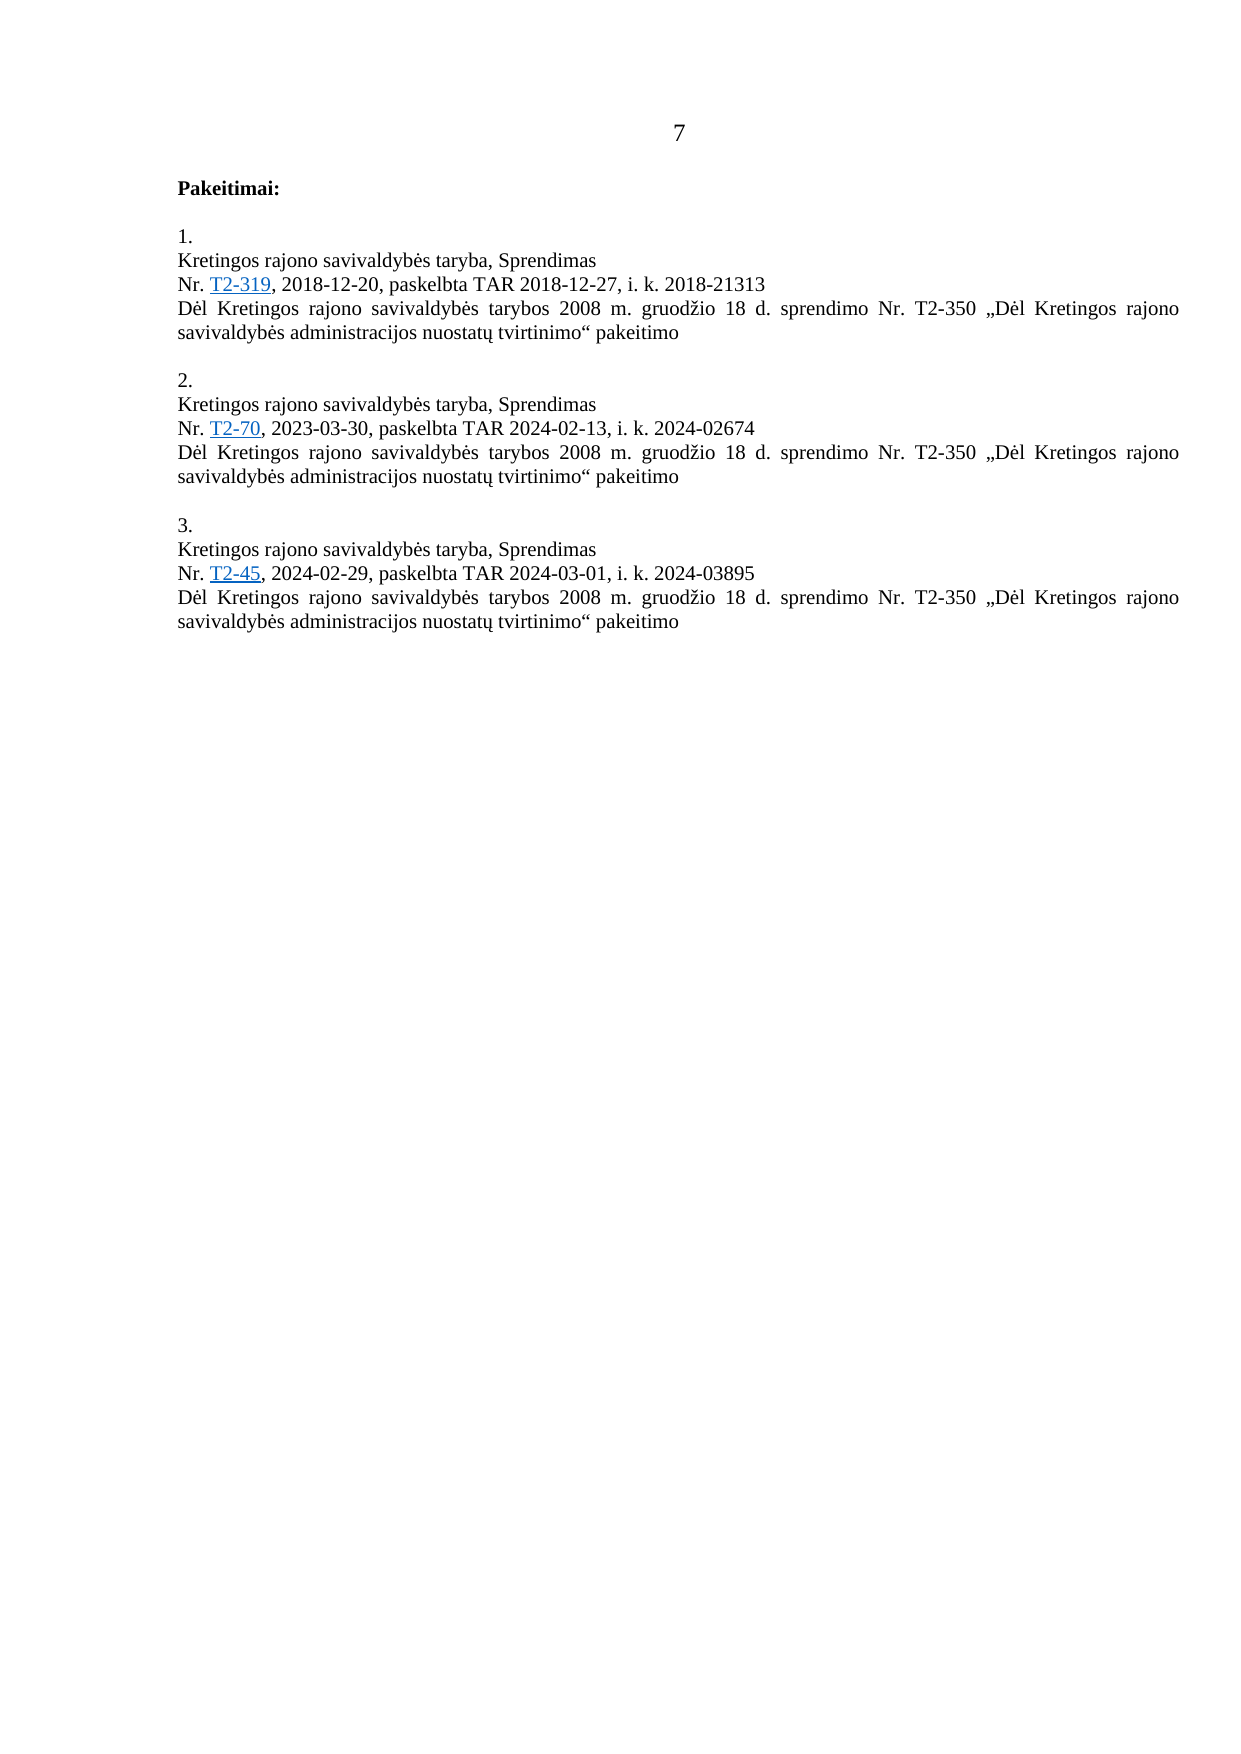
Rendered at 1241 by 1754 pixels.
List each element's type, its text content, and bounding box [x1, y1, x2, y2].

text Nr. T2-45, 2024-02-29, paskelbta TAR 2024-03-01, i. k. 2024-03895 [177, 561, 1181, 585]
text Nr. T2-319, 2018-12-20, paskelbta TAR 2018-12-27, i. k. 2018-21313 [177, 272, 1181, 296]
text Dėl Kretingos rajono savivaldybės tarybos 2008 m. gruodžio 18 d. sprendimo Nr. T2-350 „Dėl Kretingos rajono savivaldybės administracijos nuostatų tvirtinimo“ pakeitimo [177, 585, 1181, 633]
text Kretingos rajono savivaldybės taryba, Sprendimas [177, 248, 1181, 272]
text Pakeitimai: [177, 176, 1181, 200]
text 3. [177, 512, 1181, 537]
text Nr. T2-70, 2023-03-30, paskelbta TAR 2024-02-13, i. k. 2024-02674 [177, 416, 1181, 440]
text 1. [177, 224, 1181, 248]
text Dėl Kretingos rajono savivaldybės tarybos 2008 m. gruodžio 18 d. sprendimo Nr. T2-350 „Dėl Kretingos rajono savivaldybės administracijos nuostatų tvirtinimo“ pakeitimo [177, 440, 1181, 488]
text Kretingos rajono savivaldybės taryba, Sprendimas [177, 537, 1181, 561]
text Kretingos rajono savivaldybės taryba, Sprendimas [177, 392, 1181, 416]
text Dėl Kretingos rajono savivaldybės tarybos 2008 m. gruodžio 18 d. sprendimo Nr. T2-350 „Dėl Kretingos rajono savivaldybės administracijos nuostatų tvirtinimo“ pakeitimo [177, 296, 1181, 344]
text 2. [177, 368, 1181, 392]
